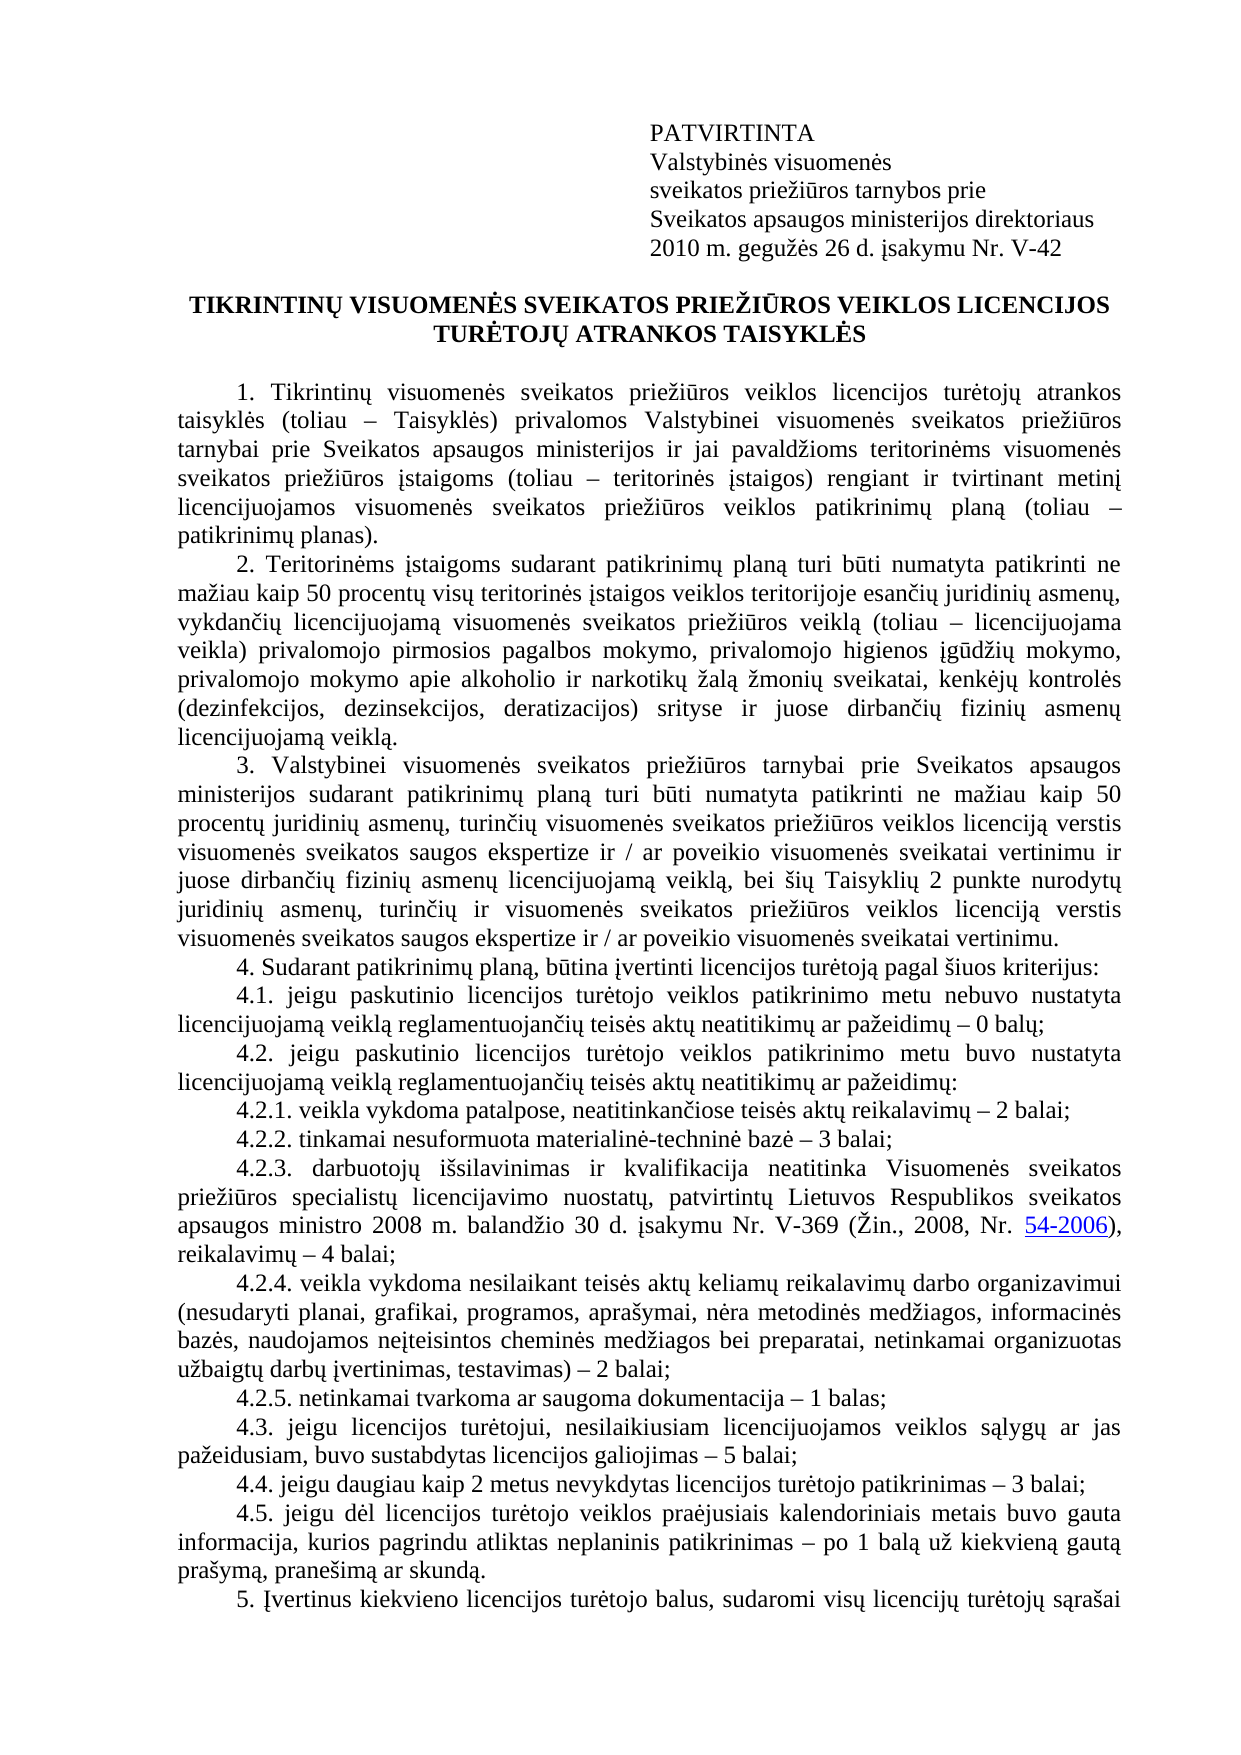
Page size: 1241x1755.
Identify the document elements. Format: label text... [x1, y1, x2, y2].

text 1. Tikrintinų visuomenės sveikatos priežiūros veiklos licencijos turėtojų atrankos taisyklės (toliau – Taisyklės) privalomos Valstybinei visuomenės sveikatos priežiūros tarnybai prie Sveikatos apsaugos ministerijos ir jai pavaldžioms teritorinėms visuomenės sveikatos priežiūros įstaigoms (toliau – teritorinės įstaigos) rengiant ir tvirtinant metinį licencijuojamos visuomenės sveikatos priežiūros veiklos patikrinimų planą (toliau – patikrinimų planas). [177, 377, 1122, 549]
text 4.4. jeigu daugiau kaip 2 metus nevykdytas licencijos turėtojo patikrinimas – 3 balai; [177, 1469, 1122, 1498]
text 2. Teritorinėms įstaigoms sudarant patikrinimų planą turi būti numatyta patikrinti ne mažiau kaip 50 procentų visų teritorinės įstaigos veiklos teritorijoje esančių juridinių asmenų, vykdančių licencijuojamą visuomenės sveikatos priežiūros veiklą (toliau – licencijuojama veikla) privalomojo pirmosios pagalbos mokymo, privalomojo higienos įgūdžių mokymo, privalomojo mokymo apie alkoholio ir narkotikų žalą žmonių sveikatai, kenkėjų kontrolės (dezinfekcijos, dezinsekcijos, deratizacijos) srityse ir juose dirbančių fizinių asmenų licencijuojamą veiklą. [177, 549, 1122, 751]
text 4. Sudarant patikrinimų planą, būtina įvertinti licencijos turėtoją pagal šiuos kriterijus: [177, 952, 1122, 981]
text 5. Įvertinus kiekvieno licencijos turėtojo balus, sudaromi visų licencijų turėtojų sąrašai [177, 1584, 1122, 1613]
text 4.2.2. tinkamai nesuformuota materialinė-techninė bazė – 3 balai; [177, 1124, 1122, 1153]
text 2010 m. gegužės 26 d. įsakymu Nr. V-42 [649, 233, 1122, 262]
text 4.2.5. netinkamai tvarkoma ar saugoma dokumentacija – 1 balas; [177, 1383, 1122, 1412]
text 4.2.1. veikla vykdoma patalpose, neatitinkančiose teisės aktų reikalavimų – 2 balai; [177, 1096, 1122, 1124]
text 3. Valstybinei visuomenės sveikatos priežiūros tarnybai prie Sveikatos apsaugos ministerijos sudarant patikrinimų planą turi būti numatyta patikrinti ne mažiau kaip 50 procentų juridinių asmenų, turinčių visuomenės sveikatos priežiūros veiklos licenciją verstis visuomenės sveikatos saugos ekspertize ir / ar poveikio visuomenės sveikatai vertinimu ir juose dirbančių fizinių asmenų licencijuojamą veiklą, bei šių Taisyklių 2 punkte nurodytų juridinių asmenų, turinčių ir visuomenės sveikatos priežiūros veiklos licenciją verstis visuomenės sveikatos saugos ekspertize ir / ar poveikio visuomenės sveikatai vertinimu. [177, 751, 1122, 952]
text sveikatos priežiūros tarnybos prie [649, 176, 1122, 204]
text Valstybinės visuomenės [649, 147, 1122, 176]
text PATVIRTINTA [649, 118, 1122, 147]
text 4.1. jeigu paskutinio licencijos turėtojo veiklos patikrinimo metu nebuvo nustatyta licencijuojamą veiklą reglamentuojančių teisės aktų neatitikimų ar pažeidimų – 0 balų; [177, 981, 1122, 1038]
text 4.2. jeigu paskutinio licencijos turėtojo veiklos patikrinimo metu buvo nustatyta licencijuojamą veiklą reglamentuojančių teisės aktų neatitikimų ar pažeidimų: [177, 1038, 1122, 1096]
text Sveikatos apsaugos ministerijos direktoriaus [649, 204, 1122, 233]
text 4.5. jeigu dėl licencijos turėtojo veiklos praėjusiais kalendoriniais metais buvo gauta informacija, kurios pagrindu atliktas neplaninis patikrinimas – po 1 balą už kiekvieną gautą prašymą, pranešimą ar skundą. [177, 1498, 1122, 1584]
text 4.3. jeigu licencijos turėtojui, nesilaikiusiam licencijuojamos veiklos sąlygų ar jas pažeidusiam, buvo sustabdytas licencijos galiojimas – 5 balai; [177, 1412, 1122, 1469]
text TIKRINTINŲ VISUOMENĖS SVEIKATOS PRIEŽIŪROS VEIKLOS LICENCIJOS TURĖTOJŲ ATRANKOS TAISYKLĖS [177, 291, 1122, 348]
text 4.2.3. darbuotojų išsilavinimas ir kvalifikacija neatitinka Visuomenės sveikatos priežiūros specialistų licencijavimo nuostatų, patvirtintų Lietuvos Respublikos sveikatos apsaugos ministro 2008 m. balandžio 30 d. įsakymu Nr. V-369 (Žin., 2008, Nr. 54-2006), reikalavimų – 4 balai; [177, 1153, 1122, 1268]
text 4.2.4. veikla vykdoma nesilaikant teisės aktų keliamų reikalavimų darbo organizavimui (nesudaryti planai, grafikai, programos, aprašymai, nėra metodinės medžiagos, informacinės bazės, naudojamos neįteisintos cheminės medžiagos bei preparatai, netinkamai organizuotas užbaigtų darbų įvertinimas, testavimas) – 2 balai; [177, 1268, 1122, 1383]
